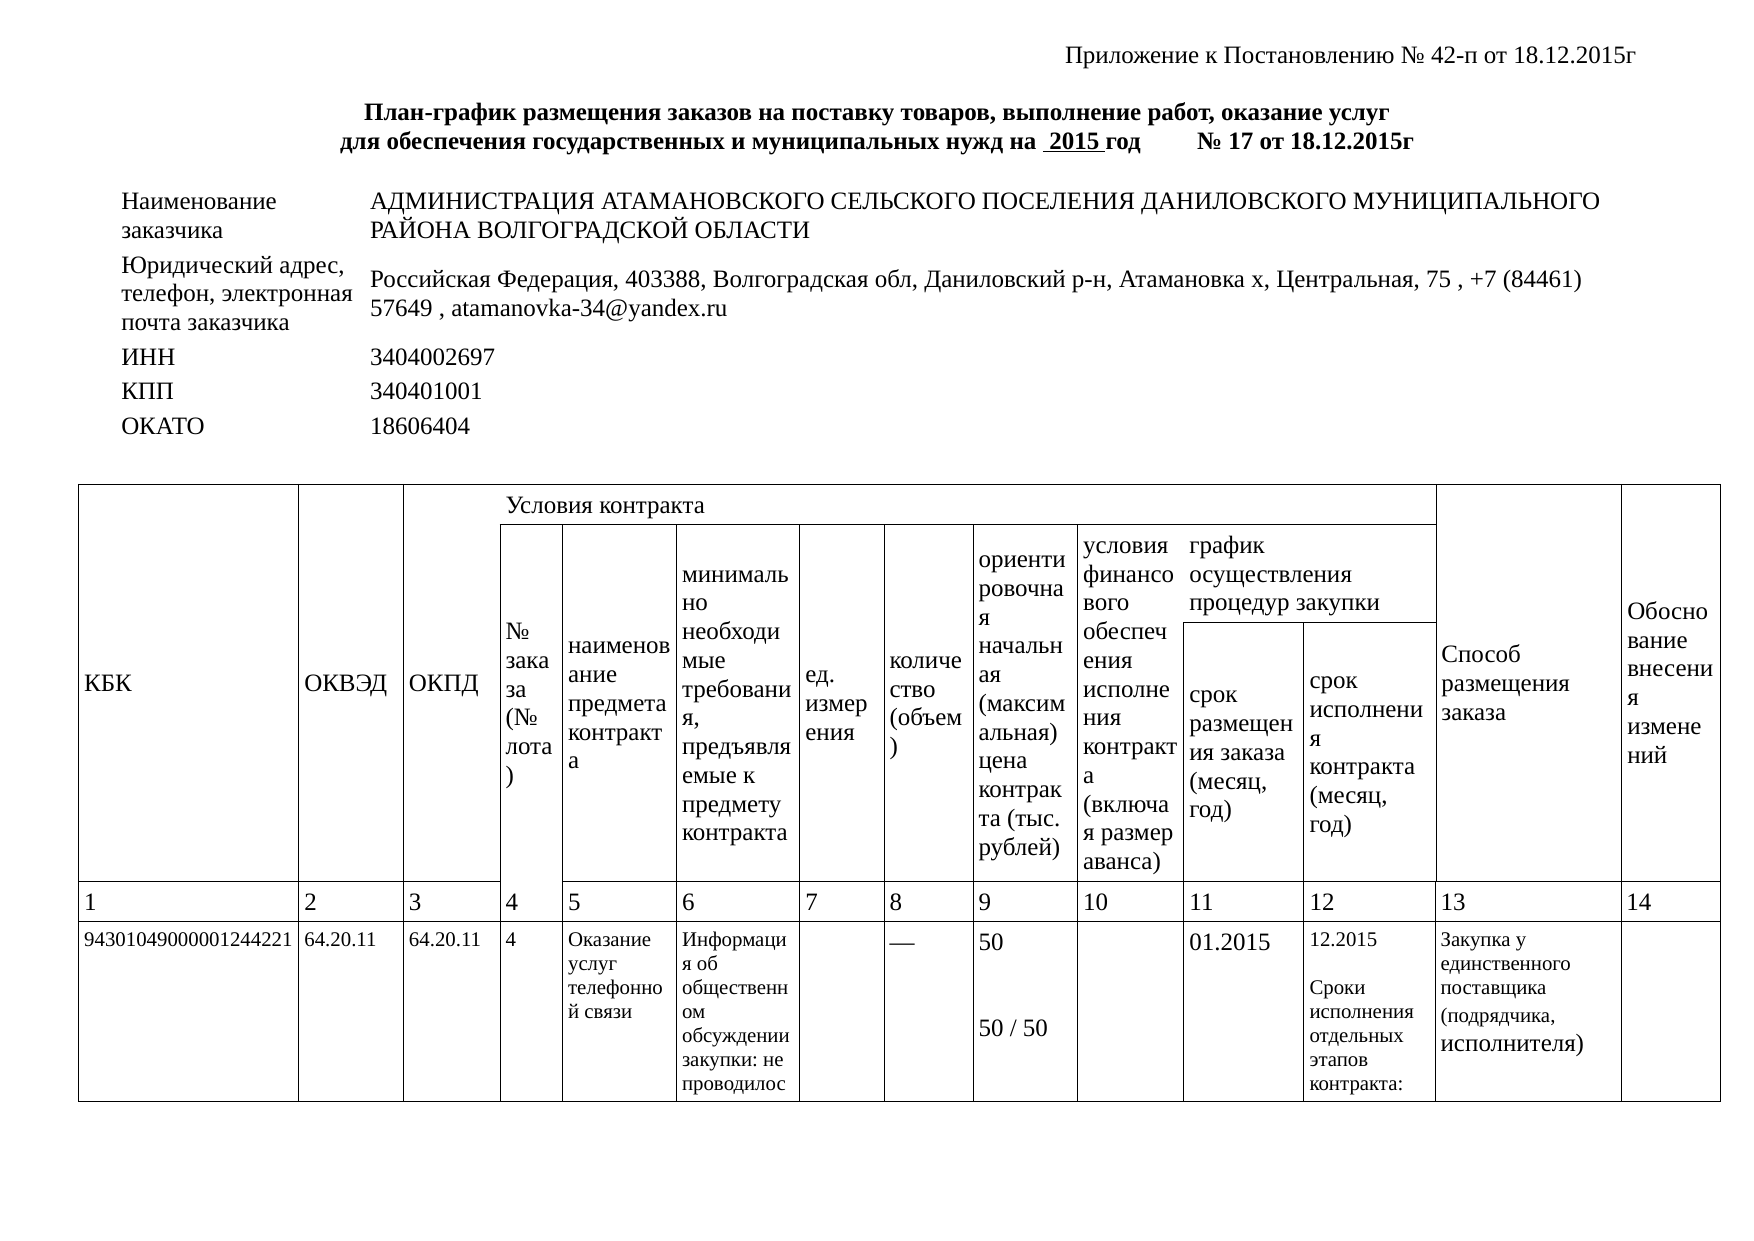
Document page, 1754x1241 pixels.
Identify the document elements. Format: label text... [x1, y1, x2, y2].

table_cell — [885, 922, 973, 1101]
table_header Наименование заказчика [118, 184, 367, 247]
table_cell 2 [299, 882, 403, 921]
table_cell количество (объем) [885, 525, 973, 881]
table_cell условия финансового обеспечения исполнения контракта (включая размер аванса) [1078, 525, 1183, 881]
table_cell срок исполнения контракта (месяц, год) [1304, 623, 1436, 881]
table_cell Информация об общественном обсуждении закупки: не проводилос [677, 922, 799, 1101]
table_cell 18606404 [367, 408, 1636, 443]
text План-график размещения заказов на поставку товаров, выполнение работ, оказание услуг для обеспечения государственных и муниципальных нужд на 2015 год № 17 от 18.12.2015г [118, 97, 1636, 155]
table_cell 64.20.11 [404, 922, 500, 1101]
table_header ОКПД [404, 485, 500, 881]
table_header график осуществления процедур закупки [1183, 525, 1436, 622]
table_cell 50 50 / 50 [974, 922, 1077, 1101]
table_cell 340401001 [367, 374, 1636, 408]
table_cell 14 [1622, 882, 1720, 921]
text Приложение к Постановлению № 42-п от 18.12.2015г [118, 40, 1636, 68]
table_header КБК [79, 485, 298, 881]
table_cell [1622, 922, 1720, 1101]
table_cell минимально необходимые требования, предъявляемые к предмету контракта [677, 525, 799, 881]
table_cell ориентировочная начальная (максимальная) цена контракта (тыс. рублей) [974, 525, 1077, 881]
table_cell № заказа (№ лота) [501, 525, 562, 881]
table_cell 6 [677, 882, 799, 921]
table_cell 94301049000001244221 [79, 922, 298, 1101]
table_header Обоснование внесения изменений [1622, 485, 1720, 881]
table_cell 1 [79, 882, 298, 921]
table_cell Закупка у единственного поставщика (подрядчика, исполнителя) [1436, 922, 1621, 1101]
table_cell [1078, 922, 1183, 1101]
table_cell Российская Федерация, 403388, Волгоградская обл, Даниловский р-н, Атамановка х, Центральная, 75 , +7 (84461) 57649 , atamanovka-34@yandex.ru [367, 247, 1636, 339]
table_cell ед. измерения [800, 525, 884, 881]
table_cell 12 [1304, 882, 1435, 921]
table_cell КПП [118, 374, 367, 408]
table_cell 4 [501, 922, 562, 1101]
table_cell [800, 922, 884, 1101]
table_cell 11 [1184, 882, 1303, 921]
table_cell 8 [885, 882, 973, 921]
table_cell 10 [1078, 882, 1183, 921]
table_cell 3 [404, 882, 500, 921]
table_cell 4 [501, 881, 562, 921]
table_cell 64.20.11 [299, 922, 403, 1101]
table_cell Оказание услуг телефонной связи [563, 922, 676, 1101]
table_cell 5 [563, 882, 676, 921]
table_cell ИНН [118, 339, 367, 373]
table_cell 7 [800, 882, 884, 921]
table_header АДМИНИСТРАЦИЯ АТАМАНОВСКОГО СЕЛЬСКОГО ПОСЕЛЕНИЯ ДАНИЛОВСКОГО МУНИЦИПАЛЬНОГО РАЙОНА ВОЛГОГРАДСКОЙ ОБЛАСТИ [367, 184, 1636, 247]
table_cell 9 [974, 882, 1077, 921]
table_cell Юридический адрес, телефон, электронная почта заказчика [118, 247, 367, 339]
table_cell наименование предмета контракта [563, 525, 676, 881]
table_cell 13 [1436, 882, 1621, 921]
table_cell 12.2015 Сроки исполнения отдельных этапов контракта: [1304, 922, 1435, 1101]
table_cell срок размещения заказа (месяц, год) [1184, 623, 1303, 881]
table_header Способ размещения заказа [1437, 485, 1621, 881]
table_header ОКВЭД [299, 485, 403, 881]
table_cell 3404002697 [367, 339, 1636, 373]
table_cell ОКАТО [118, 408, 367, 443]
table_cell 01.2015 [1184, 922, 1303, 1101]
table_header Условия контракта [500, 485, 1436, 524]
